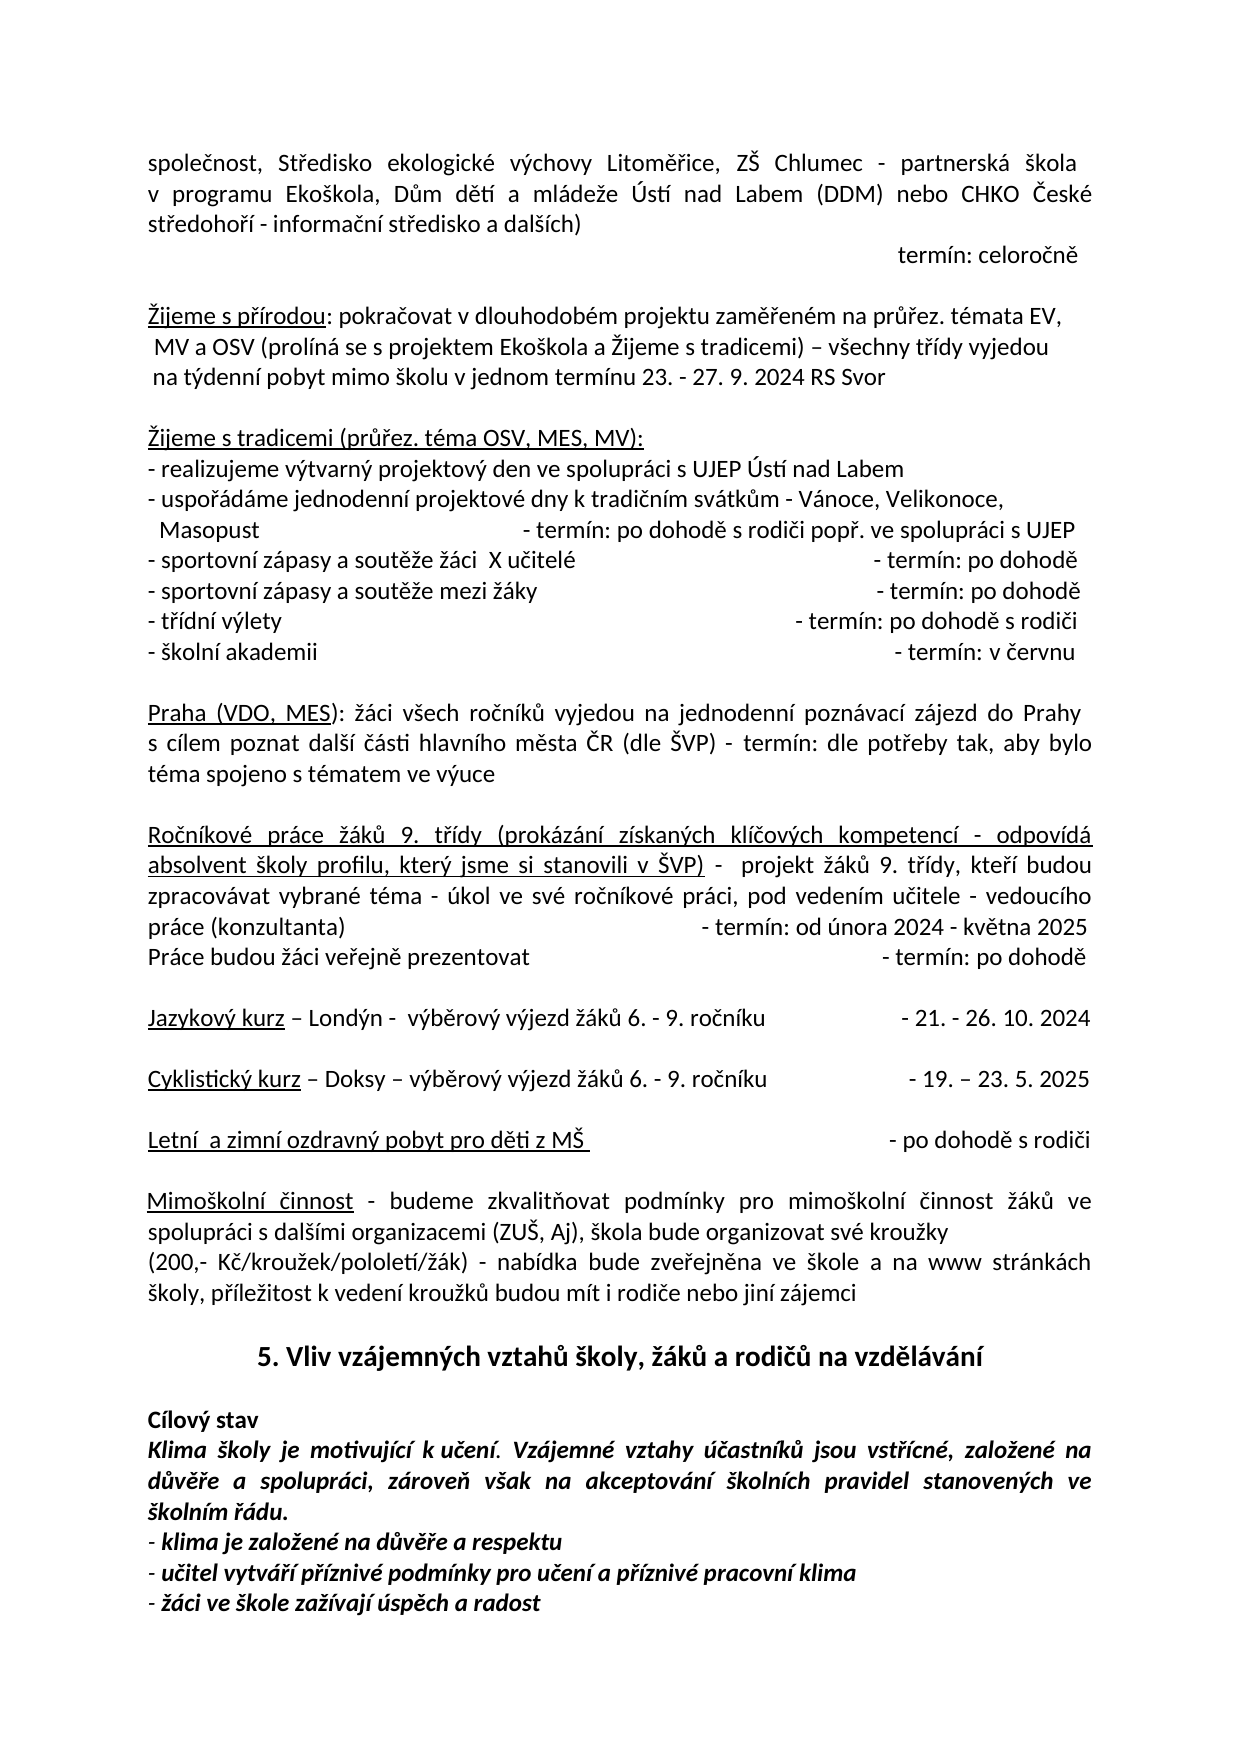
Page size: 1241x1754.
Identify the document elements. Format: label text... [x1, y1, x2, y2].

text - sportovní zápasy a soutěže žáci X učitelé - termín: po dohodě [148, 544, 1093, 575]
text - třídní výlety - termín: po dohodě s rodiči [148, 605, 1093, 636]
text (200,- Kč/kroužek/pololetí/žák) - nabídka bude zveřejněna ve škole a na www stránkách školy, příležitost k vedení kroužků budou mít i rodiče nebo jiní zájemci [148, 1246, 1093, 1307]
text - žáci ve škole zažívají úspěch a radost [148, 1587, 1093, 1618]
text Praha (VDO, MES): žáci všech ročníků vyjedou na jednodenní poznávací zájezd do Prahy s cílem poznat další části hlavního města ČR (dle ŠVP) - termín: dle potřeby tak, aby bylo téma spojeno s tématem ve výuce [148, 697, 1093, 788]
text - klima je založené na důvěře a respektu [148, 1526, 1093, 1557]
text 5. Vliv vzájemných vztahů školy, žáků a rodičů na vzdělávání [148, 1338, 1093, 1373]
text Práce budou žáci veřejně prezentovat - termín: po dohodě [148, 941, 1093, 972]
text Cílový stav [148, 1404, 1093, 1434]
text - uspořádáme jednodenní projektové dny k tradičním svátkům - Vánoce, Velikonoce, [148, 483, 1093, 514]
text Masopust - termín: po dohodě s rodiči popř. ve spolupráci s UJEP [148, 514, 1093, 544]
text - realizujeme výtvarný projektový den ve spolupráci s UJEP Ústí nad Labem [148, 453, 1093, 483]
text absolvent školy profilu, který jsme si stanovili v ŠVP) - projekt žáků 9. třídy, kteří budou zpracovávat vybrané téma - úkol ve své ročníkové práci, pod vedením učitele - vedoucího práce (konzultanta) - termín: od února 2024 - května 2025 [148, 847, 1093, 941]
text MV a OSV (prolíná se s projektem Ekoškola a Žijeme s tradicemi) – všechny třídy vyjedou [153, 331, 1093, 361]
text Klima školy je motivující k učení. Vzájemné vztahy účastníků jsou vstřícné, založené na důvěře a spolupráci, zároveň však na akceptování školních pravidel stanovených ve školním řádu. [148, 1434, 1093, 1526]
text Mimoškolní činnost - budeme zkvalitňovat podmínky pro mimoškolní činnost žáků ve spolupráci s dalšími organizacemi (ZUŠ, Aj), škola bude organizovat své kroužky [118, 1185, 1093, 1246]
text Jazykový kurz – Londýn - výběrový výjezd žáků 6. - 9. ročníku - 21. - 26. 10. 2024 [148, 1002, 1093, 1033]
text na týdenní pobyt mimo školu v jednom termínu 23. - 27. 9. 2024 RS Svor [130, 361, 1093, 392]
text - školní akademii - termín: v červnu [148, 636, 1093, 666]
text Letní a zimní ozdravný pobyt pro děti z MŠ - po dohodě s rodiči [148, 1124, 1093, 1155]
text Ročníkové práce žáků 9. třídy (prokázání získaných klíčových kompetencí - odpovídá [148, 788, 1093, 845]
text Žijeme s tradicemi (průřez. téma OSV, MES, MV): [148, 422, 1093, 453]
text Cyklistický kurz – Doksy – výběrový výjezd žáků 6. - 9. ročníku - 19. – 23. 5. 2025 [148, 1063, 1093, 1094]
text Žijeme s přírodou: pokračovat v dlouhodobém projektu zaměřeném na průřez. témata EV, [148, 300, 1093, 331]
text - učitel vytváří příznivé podmínky pro učení a příznivé pracovní klima [148, 1557, 1093, 1587]
text - sportovní zápasy a soutěže mezi žáky - termín: po dohodě [148, 575, 1093, 605]
text společnost, Středisko ekologické výchovy Litoměřice, ZŠ Chlumec - partnerská škola v programu Ekoškola, Dům dětí a mládeže Ústí nad Labem (DDM) nebo CHKO České středohoří - informační středisko a dalších) termín: celoročně [148, 148, 1093, 270]
